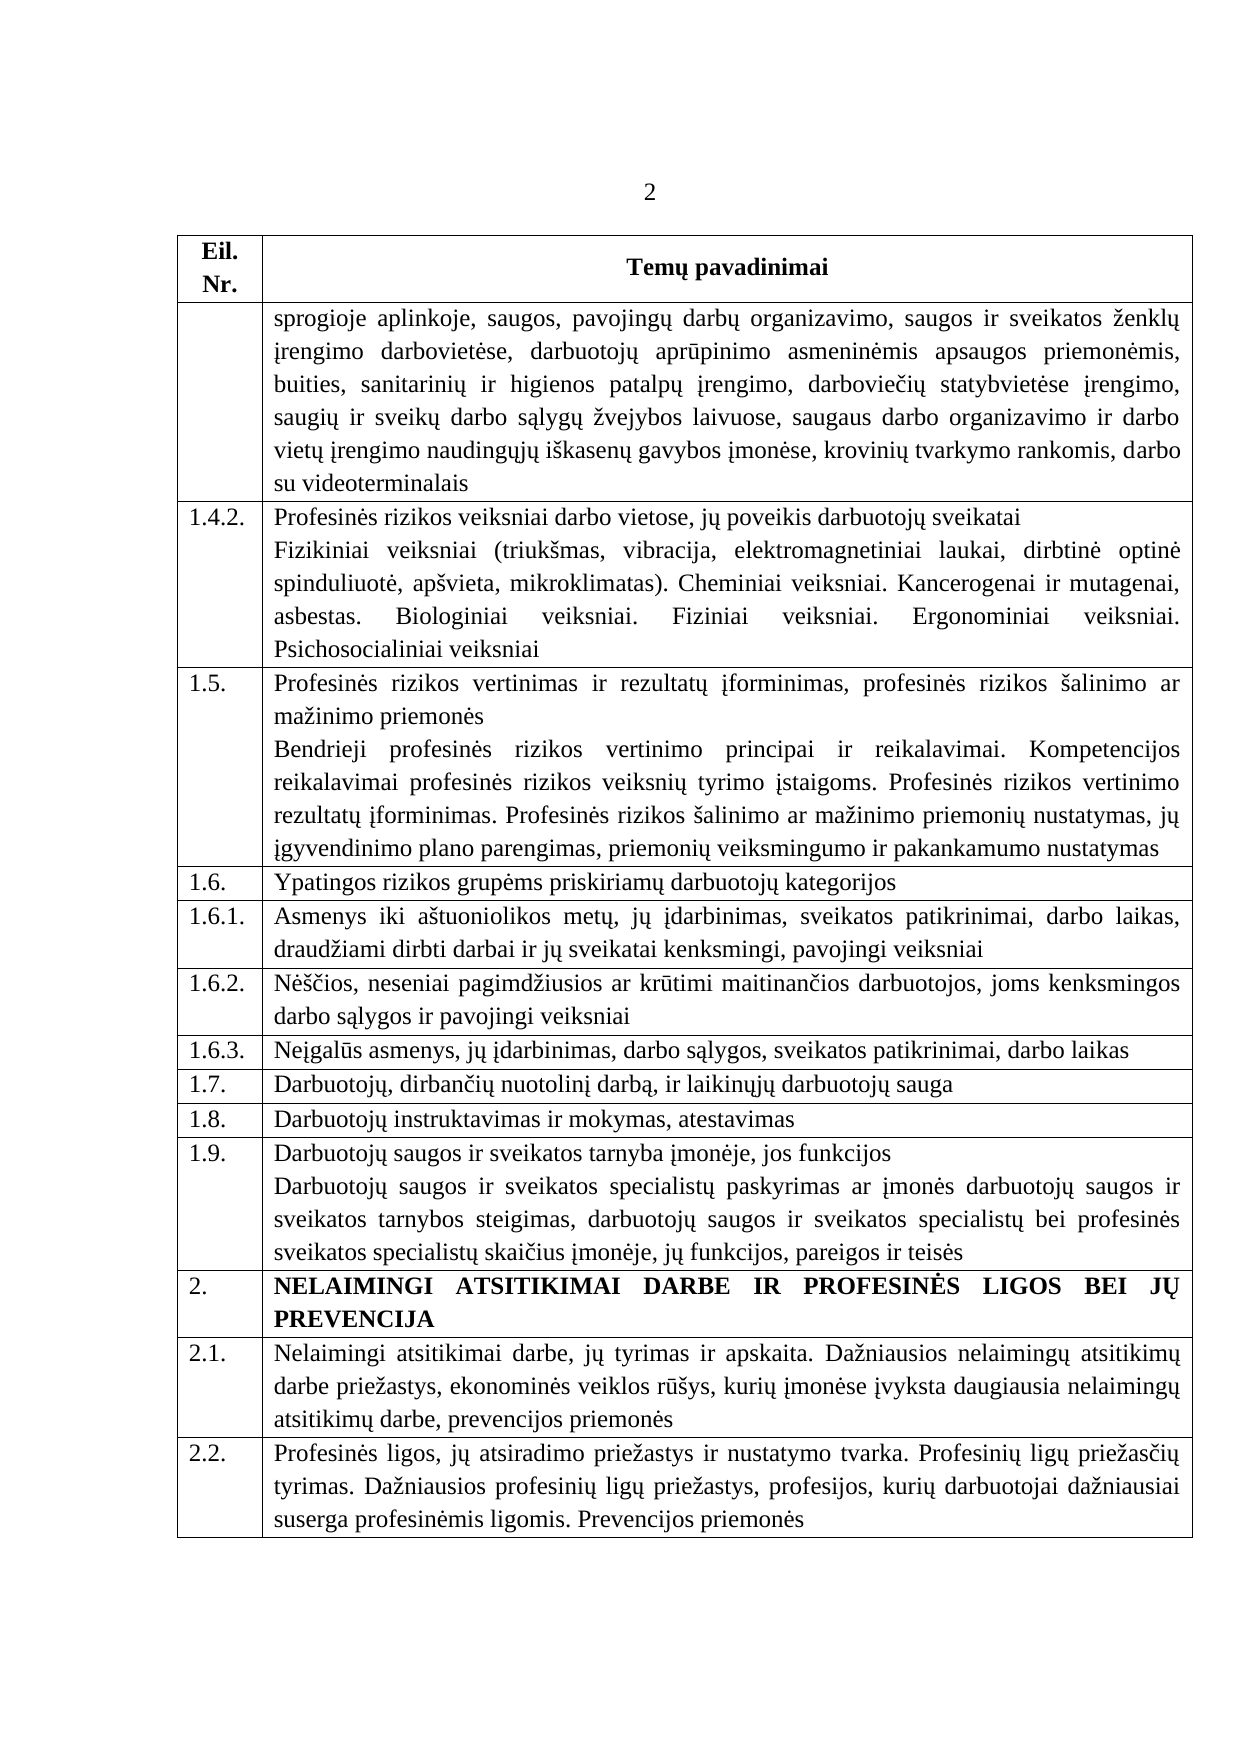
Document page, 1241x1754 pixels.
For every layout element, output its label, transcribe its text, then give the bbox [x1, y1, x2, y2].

table_cell Darbuotojų saugos ir sveikatos tarnyba įmonėje, jos funkcijos Darbuotojų saugos ir sveikatos specialistų paskyrimas ar įmonės darbuotojų saugos ir sveikatos tarnybos steigimas, darbuotojų saugos ir sveikatos specialistų bei profesinės sveikatos specialistų skaičius įmonėje, jų funkcijos, pareigos ir teisės [263, 1138, 1192, 1270]
table_header Temų pavadinimai [263, 236, 1192, 302]
table_cell 1.9. [178, 1138, 262, 1270]
table_cell 1.4.2. [178, 502, 262, 667]
table_cell sprogioje aplinkoje, saugos, pavojingų darbų organizavimo, saugos ir sveikatos ženklų įrengimo darbovietėse, darbuotojų aprūpinimo asmeninėmis apsaugos priemonėmis, buities, sanitarinių ir higienos patalpų įrengimo, darboviečių statybvietėse įrengimo, saugių ir sveikų darbo sąlygų žvejybos laivuose, saugaus darbo organizavimo ir darbo vietų įrengimo naudingųjų iškasenų gavybos įmonėse, krovinių tvarkymo rankomis, darbo su videoterminalais [263, 303, 1192, 501]
table_cell 1.6.2. [178, 969, 262, 1034]
table_cell Ypatingos rizikos grupėms priskiriamų darbuotojų kategorijos [263, 867, 1192, 900]
table_cell Darbuotojų, dirbančių nuotolinį darbą, ir laikinųjų darbuotojų sauga [263, 1070, 1192, 1103]
table_cell Profesinės rizikos vertinimas ir rezultatų įforminimas, profesinės rizikos šalinimo ar mažinimo priemonės Bendrieji profesinės rizikos vertinimo principai ir reikalavimai. Kompetencijos reikalavimai profesinės rizikos veiksnių tyrimo įstaigoms. Profesinės rizikos vertinimo rezultatų įforminimas. Profesinės rizikos šalinimo ar mažinimo priemonių nustatymas, jų įgyvendinimo plano parengimas, priemonių veiksmingumo ir pakankamumo nustatymas [263, 668, 1192, 866]
table_cell Profesinės rizikos veiksniai darbo vietose, jų poveikis darbuotojų sveikatai Fizikiniai veiksniai (triukšmas, vibracija, elektromagnetiniai laukai, dirbtinė optinė spinduliuotė, apšvieta, mikroklimatas). Cheminiai veiksniai. Kancerogenai ir mutagenai, asbestas. Biologiniai veiksniai. Fiziniai veiksniai. Ergonominiai veiksniai. Psichosocialiniai veiksniai [263, 502, 1192, 667]
table_cell 1.8. [178, 1104, 262, 1137]
table_cell Profesinės ligos, jų atsiradimo priežastys ir nustatymo tvarka. Profesinių ligų priežasčių tyrimas. Dažniausios profesinių ligų priežastys, profesijos, kurių darbuotojai dažniausiai suserga profesinėmis ligomis. Prevencijos priemonės [263, 1438, 1192, 1537]
table_cell Darbuotojų instruktavimas ir mokymas, atestavimas [263, 1104, 1192, 1137]
table_cell Nėščios, neseniai pagimdžiusios ar krūtimi maitinančios darbuotojos, joms kenksmingos darbo sąlygos ir pavojingi veiksniai [263, 969, 1192, 1034]
table_cell 2. [178, 1271, 262, 1337]
table_cell Asmenys iki aštuoniolikos metų, jų įdarbinimas, sveikatos patikrinimai, darbo laikas, draudžiami dirbti darbai ir jų sveikatai kenksmingi, pavojingi veiksniai [263, 901, 1192, 967]
table_cell 1.7. [178, 1070, 262, 1103]
table_header Eil. Nr. [178, 236, 262, 302]
table_cell 1.5. [178, 668, 262, 866]
table_cell 1.6.3. [178, 1036, 262, 1068]
table_cell 2.2. [178, 1438, 262, 1537]
table_cell Nelaimingi atsitikimai darbe, jų tyrimas ir apskaita. Dažniausios nelaimingų atsitikimų darbe priežastys, ekonominės veiklos rūšys, kurių įmonėse įvyksta daugiausia nelaimingų atsitikimų darbe, prevencijos priemonės [263, 1338, 1192, 1437]
table_cell Neįgalūs asmenys, jų įdarbinimas, darbo sąlygos, sveikatos patikrinimai, darbo laikas [263, 1036, 1192, 1068]
table_cell NELAIMINGI ATSITIKIMAI DARBE IR PROFESINĖS LIGOS BEI JŲ PREVENCIJA [263, 1271, 1192, 1337]
table_cell [178, 303, 262, 501]
table_cell 2.1. [178, 1338, 262, 1437]
table_cell 1.6. [178, 867, 262, 900]
table_cell 1.6.1. [178, 901, 262, 967]
